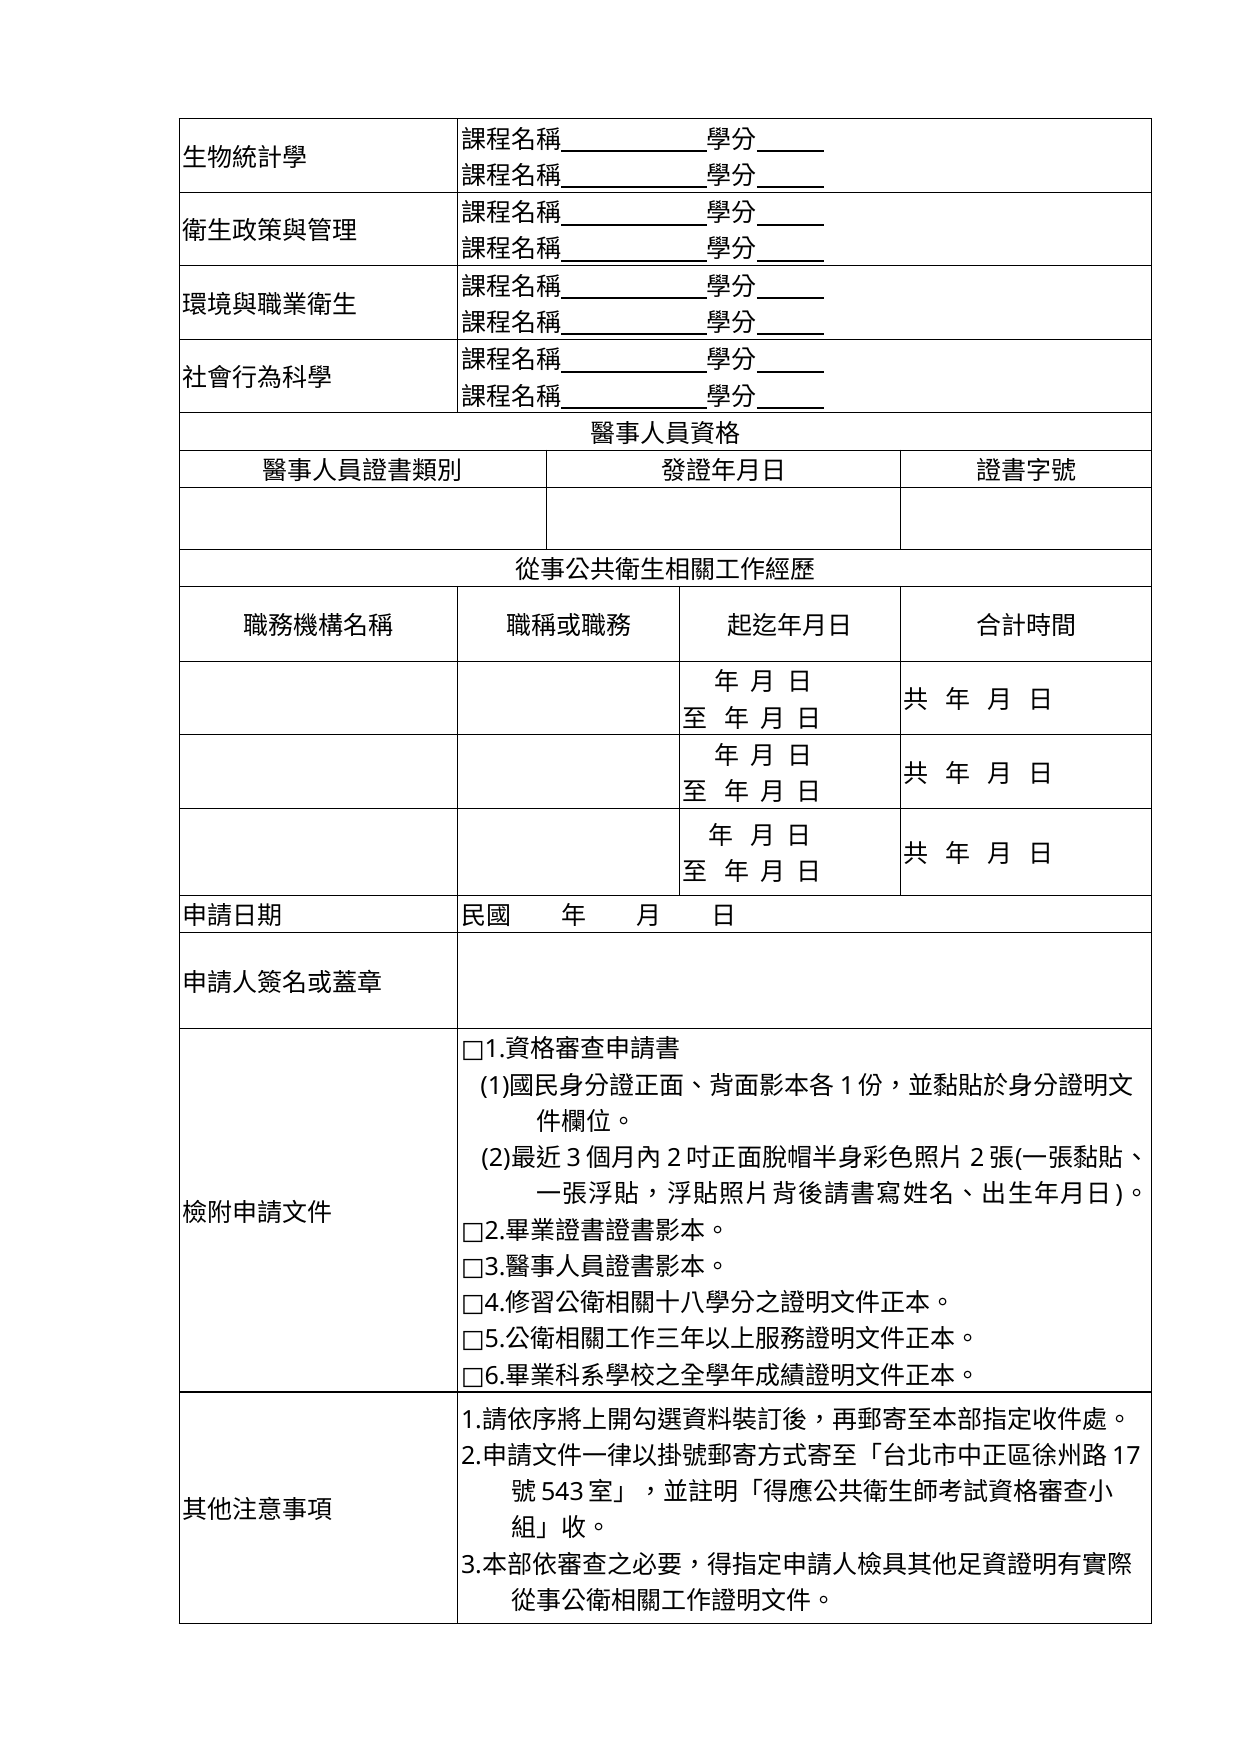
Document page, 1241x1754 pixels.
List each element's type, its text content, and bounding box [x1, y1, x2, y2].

table_cell 共 年 月 日 [901, 662, 1151, 734]
table_cell 職務機構名稱 [180, 587, 457, 661]
table_cell 合計時間 [901, 587, 1151, 661]
table_cell 申請日期 [180, 896, 457, 932]
table_cell [458, 809, 679, 895]
table_cell [901, 488, 1151, 548]
table_cell [547, 488, 900, 548]
table_cell 生物統計學 [180, 119, 457, 192]
table_cell 課程名稱 學分 課程名稱 學分 [458, 119, 1151, 192]
table_cell 申請人簽名或蓋章 [180, 933, 457, 1028]
table_cell 課程名稱 學分 課程名稱 學分 [458, 340, 1151, 412]
table_cell 環境與職業衛生 [180, 266, 457, 339]
table_cell 發證年月日 [547, 451, 900, 487]
table_cell [180, 735, 457, 808]
table_cell 從事公共衛生相關工作經歷 [180, 550, 1151, 586]
table_cell 年 月 日 至 年 月 日 [680, 662, 900, 734]
table_cell 民國 年 月 日 [458, 896, 1151, 932]
table_cell 請依序將上開勾選資料裝訂後，再郵寄至本部指定收件處。 申請文件一律以掛號郵寄方式寄至「台北市中正區徐州路17號543室」，並註明「得應公共衛生師考試資格審查小組」收。 本部依審查之必要，得指定申請人檢具其他足資證明有實際從事公衛相關工作證明文件。 [458, 1393, 1151, 1623]
table_cell 醫事人員資格 [180, 413, 1151, 449]
table_cell 課程名稱 學分 課程名稱 學分 [458, 193, 1151, 265]
table_cell [180, 809, 457, 895]
table_cell [458, 662, 679, 734]
table_cell 年 月 日 至 年 月 日 [680, 809, 900, 895]
table_cell 證書字號 [901, 451, 1151, 487]
table_cell [180, 662, 457, 734]
table_cell 職稱或職務 [458, 587, 679, 661]
table_cell 課程名稱 學分 課程名稱 學分 [458, 266, 1151, 339]
table_cell 其他注意事項 [180, 1393, 457, 1623]
table_cell 社會行為科學 [180, 340, 457, 412]
table_cell 起迄年月日 [680, 587, 900, 661]
table_cell 共 年 月 日 [901, 809, 1151, 895]
table_cell 衛生政策與管理 [180, 193, 457, 265]
table_cell 檢附申請文件 [180, 1029, 457, 1391]
table_cell [458, 735, 679, 808]
table_cell 年 月 日 至 年 月 日 [680, 735, 900, 808]
table_cell 醫事人員證書類別 [180, 451, 546, 487]
table_cell [458, 933, 1151, 1028]
table_cell 共 年 月 日 [901, 735, 1151, 808]
table_cell [180, 488, 546, 548]
table_cell □1.資格審查申請書 (1)國民身分證正面、背面影本各1份，並黏貼於身分證明文件欄位。 (2)最近3個月內2吋正面脫帽半身彩色照片2張(一張黏貼、一張浮貼，浮貼照片背後請書寫姓名、出生年月日)。 □2.畢業證書證書影本。 □3.醫事人員證書影本。 □4.修習公衛相關十八學分之證明文件正本。 □5.公衛相關工作三年以上服務證明文件正本。 □6.畢業科系學校之全學年成績證明文件正本。 [458, 1029, 1151, 1391]
